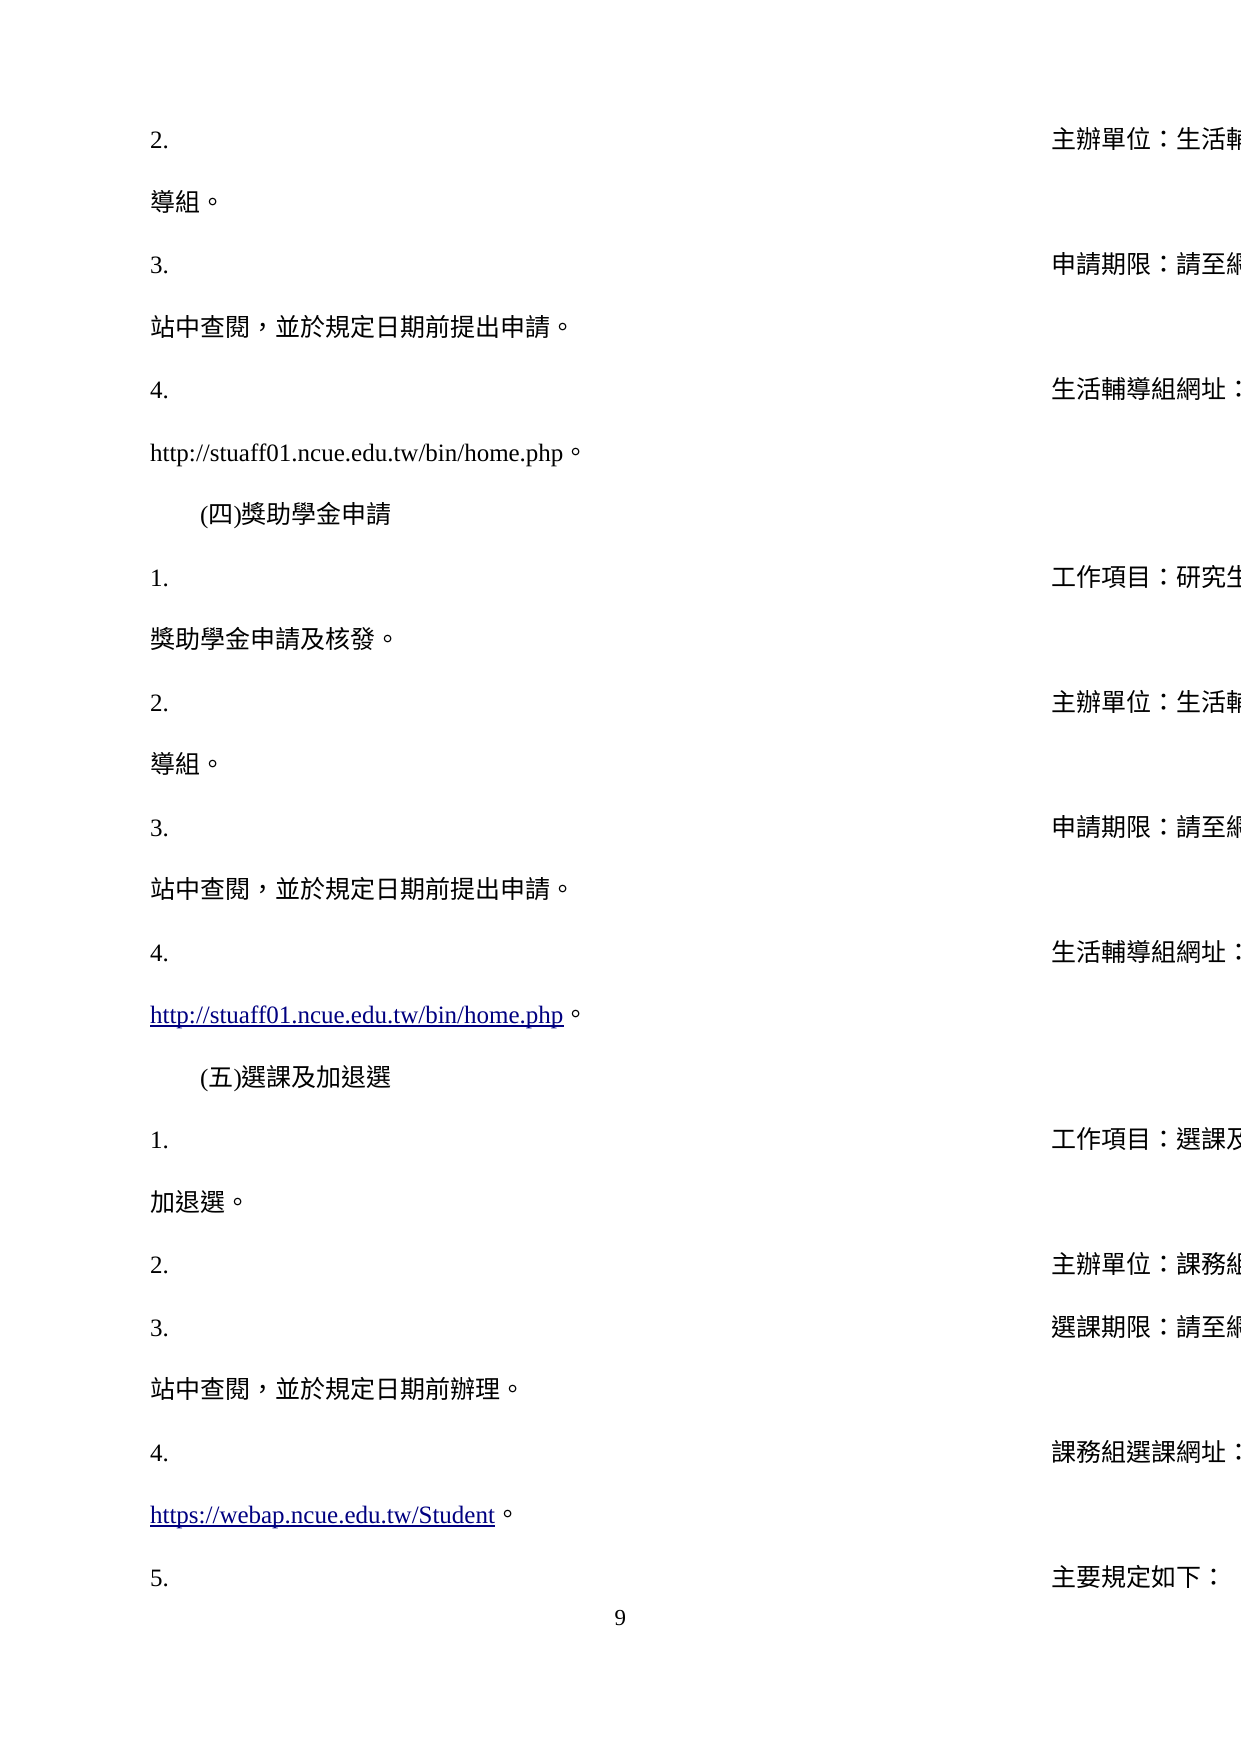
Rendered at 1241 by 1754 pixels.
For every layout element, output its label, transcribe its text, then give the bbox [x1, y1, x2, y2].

list 選課期限：請至網站中查閱，並於規定日期前辦理。 [150, 1284, 1240, 1409]
list 工作項目：研究生獎助學金申請及核發。 [150, 534, 1240, 659]
list 主辦單位：生活輔導組。 [150, 96, 1240, 221]
subtitle (五)選課及加退選 [200, 1034, 1090, 1096]
list 工作項目：選課及加退選。 [150, 1096, 1240, 1221]
list 申請期限：請至網站中查閱，並於規定日期前提出申請。 [150, 784, 1240, 909]
list 生活輔導組網址：http://stuaff01.ncue.edu.tw/bin/home.php。 [150, 346, 1240, 471]
list 主辦單位：課務組。 [150, 1221, 1240, 1284]
list 生活輔導組網址：http://stuaff01.ncue.edu.tw/bin/home.php。 [150, 909, 1240, 1034]
subtitle (四)獎助學金申請 [200, 471, 1090, 534]
list 主辦單位：生活輔導組。 [150, 659, 1240, 784]
list 申請期限：請至網站中查閱，並於規定日期前提出申請。 [150, 221, 1240, 346]
list 課務組選課網址：https://webap.ncue.edu.tw/Student。 [150, 1409, 1240, 1534]
list 主要規定如下： [150, 1534, 1240, 1596]
